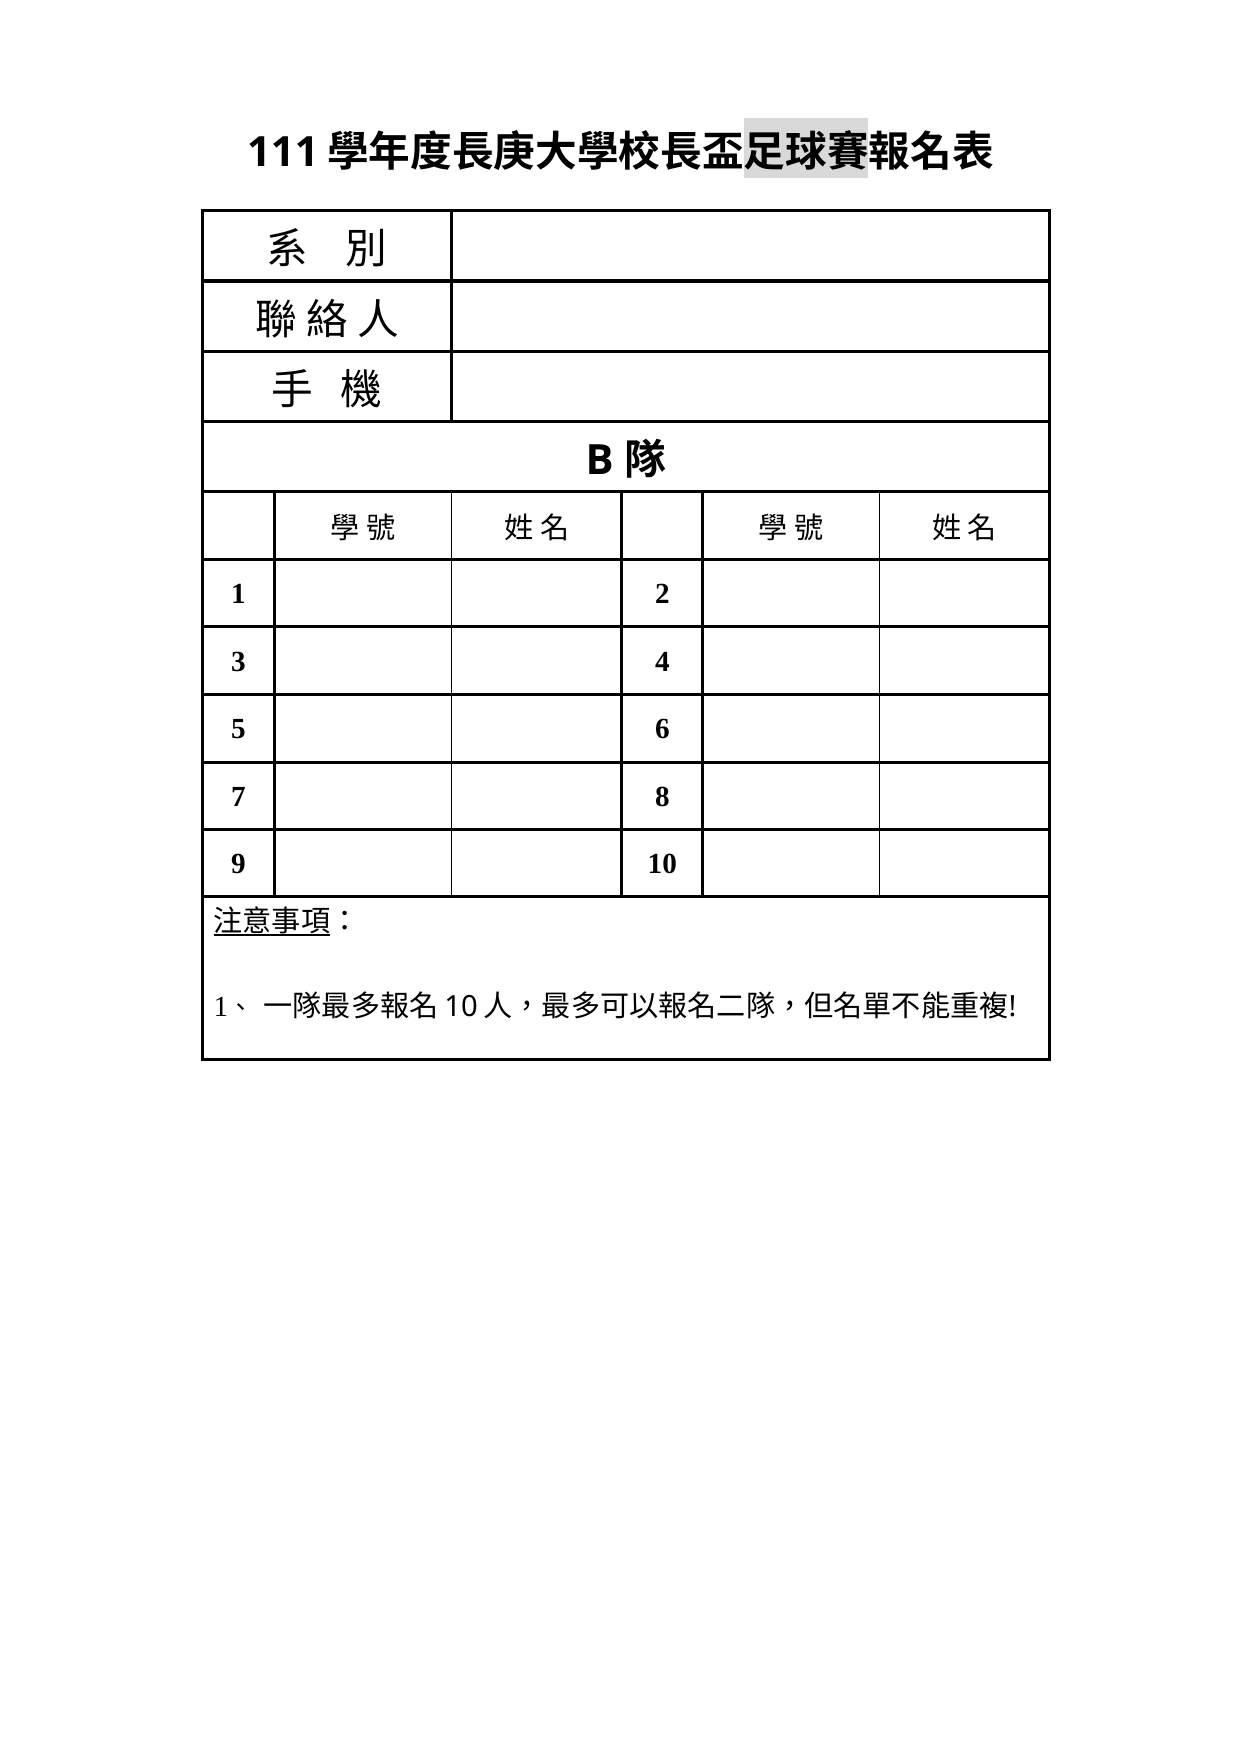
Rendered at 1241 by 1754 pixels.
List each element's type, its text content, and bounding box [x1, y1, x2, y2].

table_cell 學 號 [704, 493, 879, 557]
table_cell 姓 名 [880, 493, 1048, 557]
table_cell [880, 628, 1048, 693]
table_cell [452, 628, 620, 693]
table_cell [452, 696, 620, 761]
table_cell [880, 696, 1048, 761]
table_header 系 別 [204, 212, 450, 279]
table_cell 手 機 [204, 353, 450, 420]
table_cell [704, 764, 879, 828]
table_cell [704, 628, 879, 693]
table_cell 8 [623, 764, 701, 828]
table_cell 10 [623, 831, 701, 895]
table_cell 4 [623, 628, 701, 693]
table_cell 6 [623, 696, 701, 761]
table_cell 3 [204, 628, 273, 693]
table_cell [704, 831, 879, 895]
table_cell [276, 561, 451, 624]
table_cell 學 號 [276, 493, 451, 557]
text 111學年度長庚大學校長盃足球賽報名表 [187, 118, 1053, 179]
table_cell 9 [204, 831, 273, 895]
table_cell [704, 696, 879, 761]
table_cell [453, 353, 1048, 420]
table_cell [276, 696, 451, 761]
table_cell [452, 561, 620, 624]
table_cell 1 [204, 561, 273, 624]
table_cell 2 [623, 561, 701, 624]
table_cell [880, 831, 1048, 895]
table_cell [453, 283, 1048, 349]
table_cell [204, 493, 273, 557]
table_cell 注意事項： 一隊最多報名10人，最多可以報名二隊，但名單不能重複! [204, 898, 1048, 1057]
table_cell 5 [204, 696, 273, 761]
table_cell [452, 831, 620, 895]
table_cell [704, 561, 879, 624]
table_cell [623, 493, 701, 557]
table_cell 聯 絡 人 [204, 283, 450, 349]
table_header [453, 212, 1048, 279]
table_cell [452, 764, 620, 828]
table_cell 姓 名 [452, 493, 620, 557]
table_cell [276, 831, 451, 895]
table_cell [276, 628, 451, 693]
table_cell B 隊 [204, 423, 1048, 490]
table_cell [880, 561, 1048, 624]
table_cell 7 [204, 764, 273, 828]
table_cell [880, 764, 1048, 828]
table_cell [276, 764, 451, 828]
